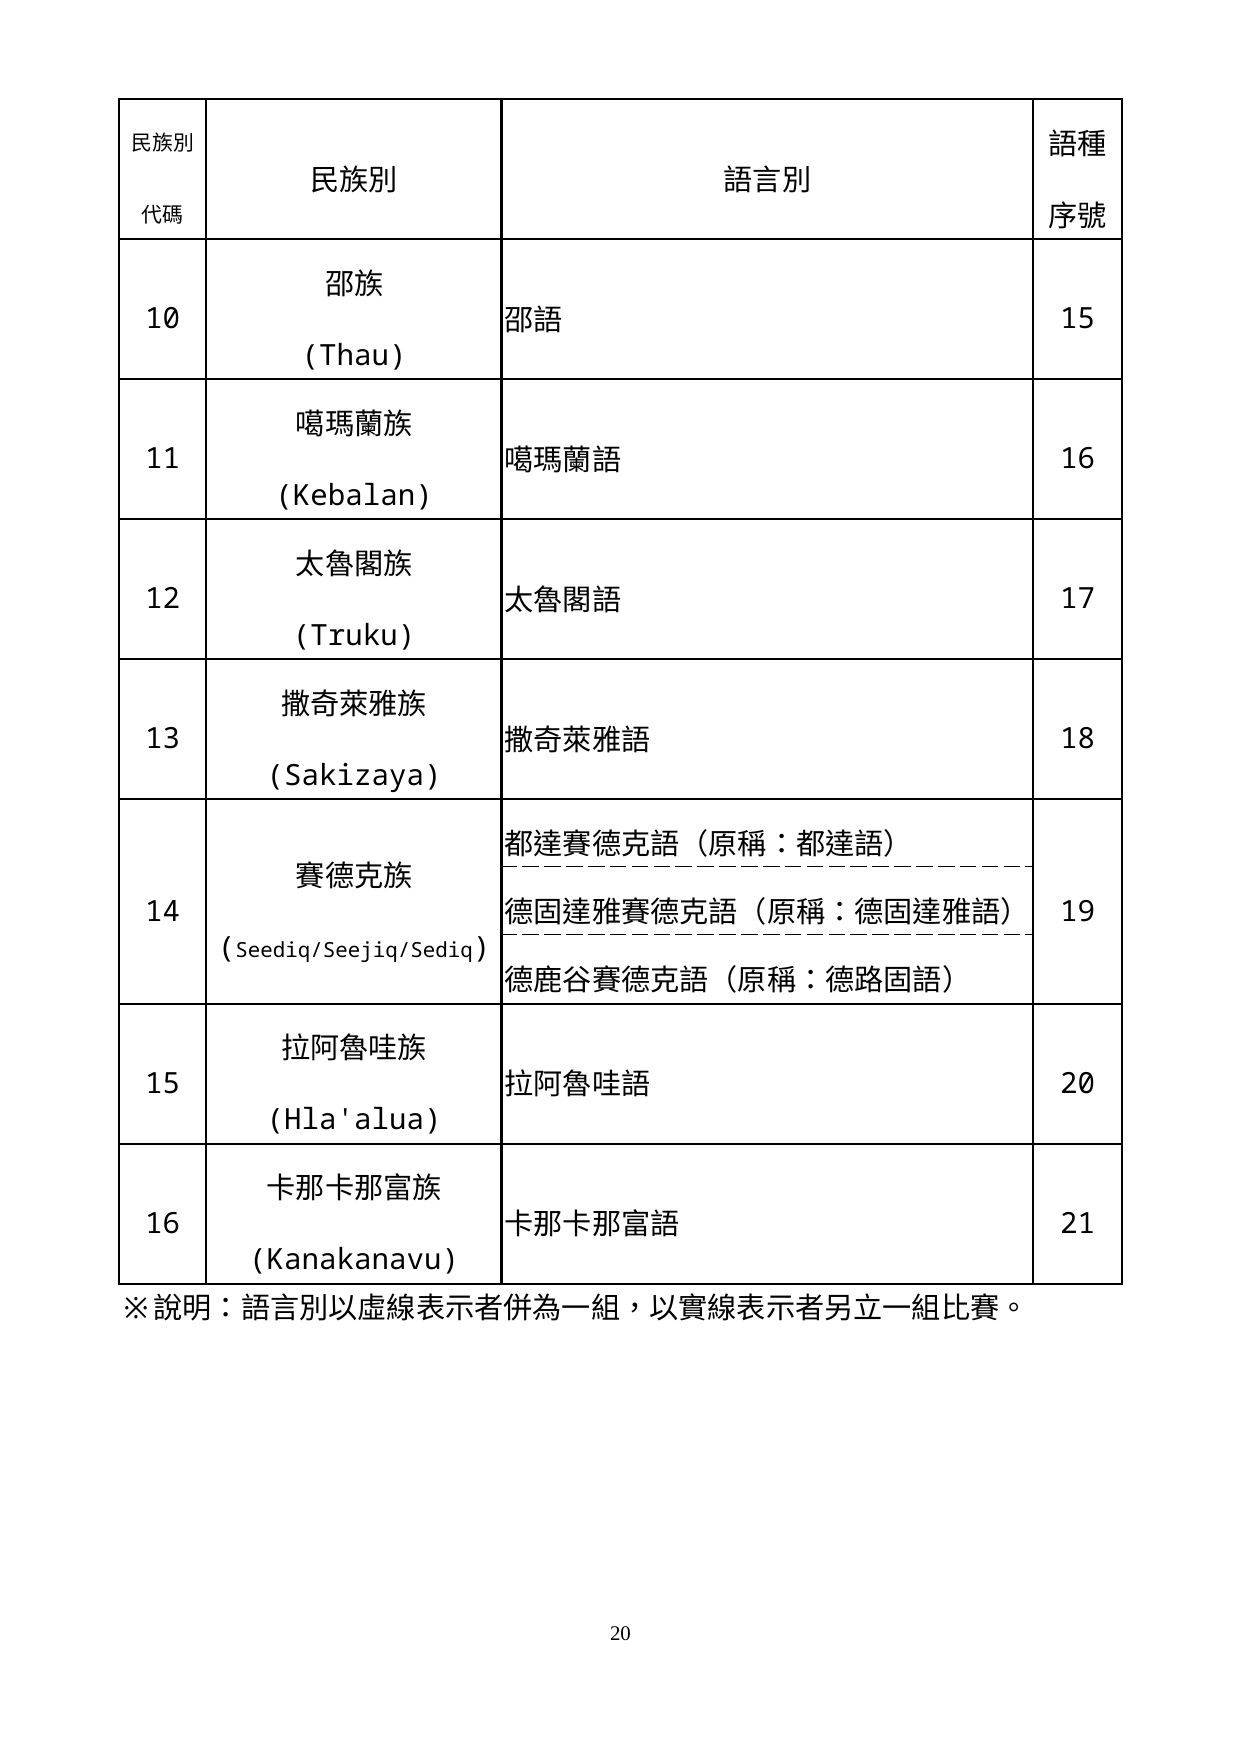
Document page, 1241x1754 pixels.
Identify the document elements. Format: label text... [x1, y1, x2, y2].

table_cell 15 [120, 1005, 205, 1142]
table_cell 21 [1034, 1145, 1121, 1282]
table_cell 11 [120, 380, 205, 518]
table_cell 19 [1034, 800, 1121, 1002]
table_cell 噶瑪蘭族 (Kebalan) [207, 380, 500, 518]
table_cell 賽德克族 (Seediq/Seejiq/Sediq) [207, 800, 500, 1002]
table_cell 拉阿魯哇族 (Hla'alua) [207, 1005, 500, 1142]
table_cell 20 [1034, 1005, 1121, 1142]
table_header 民族別 [207, 100, 500, 238]
table_cell 12 [120, 520, 205, 658]
table_cell 太魯閣族 (Truku) [207, 520, 500, 658]
table_cell 德固達雅賽德克語（原稱：德固達雅語） [503, 866, 1032, 934]
table_cell 17 [1034, 520, 1121, 658]
table_cell 撒奇萊雅族 (Sakizaya) [207, 660, 500, 798]
table_header 語種 序號 [1034, 100, 1121, 238]
table_cell 德鹿谷賽德克語（原稱：德路固語） [503, 934, 1032, 1002]
table_header 民族別代碼 [120, 100, 205, 238]
table_cell 撒奇萊雅語 [503, 660, 1032, 798]
table_header 語言別 [503, 100, 1032, 238]
text ※說明：語言別以虛線表示者併為一組，以實線表示者另立一組比賽。 [118, 1285, 1122, 1327]
table_cell 邵族 (Thau) [207, 240, 500, 378]
table_cell 15 [1034, 240, 1121, 378]
table_cell 10 [120, 240, 205, 378]
table_cell 拉阿魯哇語 [503, 1005, 1032, 1142]
table_cell 16 [120, 1145, 205, 1282]
table_cell 18 [1034, 660, 1121, 798]
table_cell 噶瑪蘭語 [503, 380, 1032, 518]
table_cell 卡那卡那富族 (Kanakanavu) [207, 1145, 500, 1282]
table_cell 16 [1034, 380, 1121, 518]
table_cell 13 [120, 660, 205, 798]
table_cell 卡那卡那富語 [503, 1145, 1032, 1282]
table_cell 太魯閣語 [503, 520, 1032, 658]
table_cell 14 [120, 800, 205, 1002]
table_cell 邵語 [503, 240, 1032, 378]
table_cell 都達賽德克語（原稱：都達語） [503, 800, 1032, 866]
